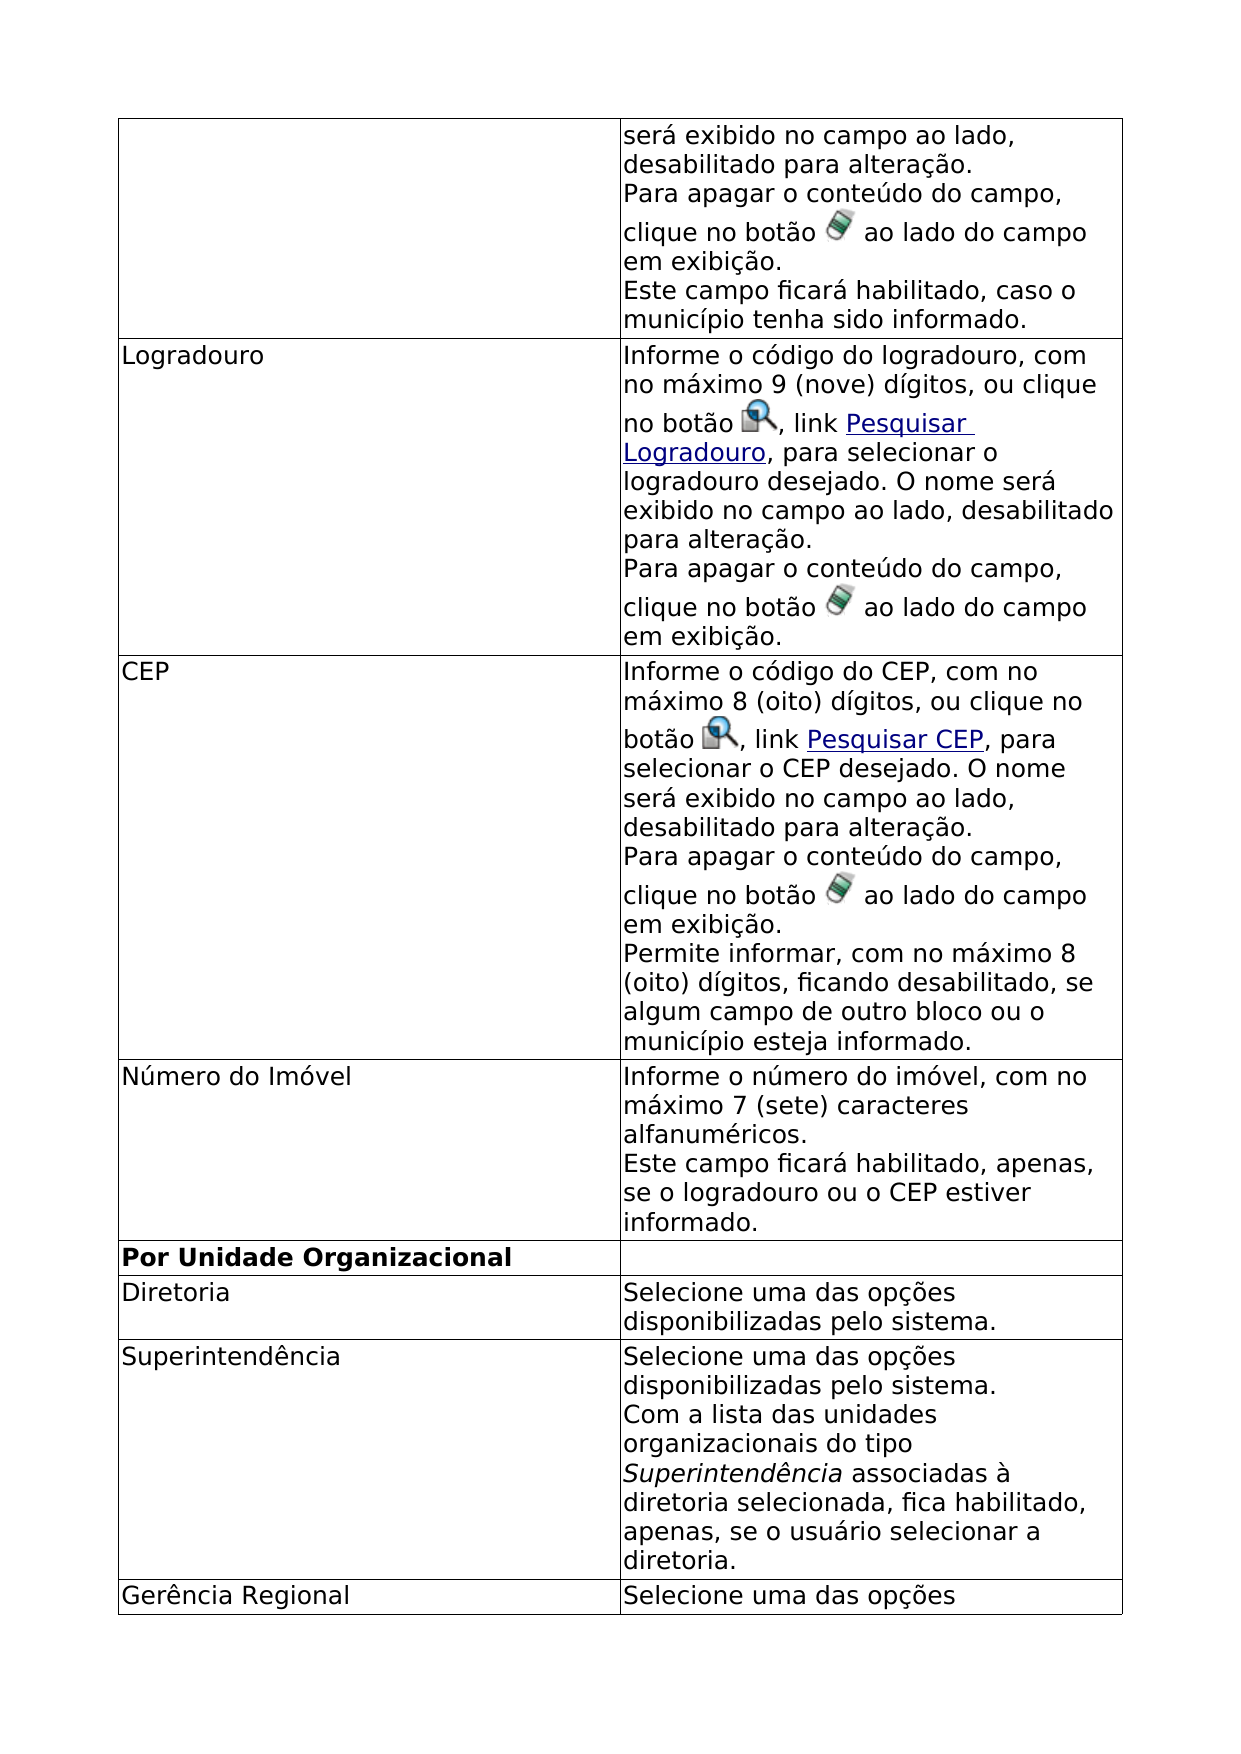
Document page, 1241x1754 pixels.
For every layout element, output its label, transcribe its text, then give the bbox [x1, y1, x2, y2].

table_cell Gerência Regional [119, 1580, 620, 1613]
table_cell Por Unidade Organizacional [119, 1241, 620, 1275]
table_cell será exibido no campo ao lado, desabilitado para alteração. Para apagar o conteúdo do campo, clique no botão ao lado do campo em exibição. Este campo ficará habilitado, caso o município tenha sido informado. [621, 119, 1122, 338]
table_cell [621, 1241, 1122, 1275]
picture [702, 716, 739, 749]
picture [741, 399, 778, 432]
table_cell Selecione uma das opções disponibilizadas pelo sistema. Com a lista das unidades organizacionais do tipo Superintendência associadas à diretoria selecionada, fica habilitado, apenas, se o usuário selecionar a diretoria. [621, 1340, 1122, 1578]
table_cell Selecione uma das opções [621, 1580, 1122, 1613]
table_cell Número do Imóvel [119, 1060, 620, 1240]
picture [824, 583, 856, 617]
table_cell Logradouro [119, 339, 620, 654]
table_cell Informe o código do CEP, com no máximo 8 (oito) dígitos, ou clique no botão , link Pesquisar CEP, para selecionar o CEP desejado. O nome será exibido no campo ao lado, desabilitado para alteração. Para apagar o conteúdo do campo, clique no botão ao lado do campo em exibição. Permite informar, com no máximo 8 (oito) dígitos, ficando desabilitado, se algum campo de outro bloco ou o município esteja informado. [621, 656, 1122, 1059]
table_cell Superintendência [119, 1340, 620, 1578]
table_cell Informe o código do logradouro, com no máximo 9 (nove) dígitos, ou clique no botão , link Pesquisar Logradouro, para selecionar o logradouro desejado. O nome será exibido no campo ao lado, desabilitado para alteração. Para apagar o conteúdo do campo, clique no botão ao lado do campo em exibição. [621, 339, 1122, 654]
table_cell Diretoria [119, 1276, 620, 1339]
table_cell Selecione uma das opções disponibilizadas pelo sistema. [621, 1276, 1122, 1339]
table_cell [119, 119, 620, 338]
table_cell Informe o número do imóvel, com no máximo 7 (sete) caracteres alfanuméricos. Este campo ficará habilitado, apenas, se o logradouro ou o CEP estiver informado. [621, 1060, 1122, 1240]
table_cell CEP [119, 656, 620, 1059]
picture [824, 208, 856, 242]
picture [824, 871, 856, 905]
